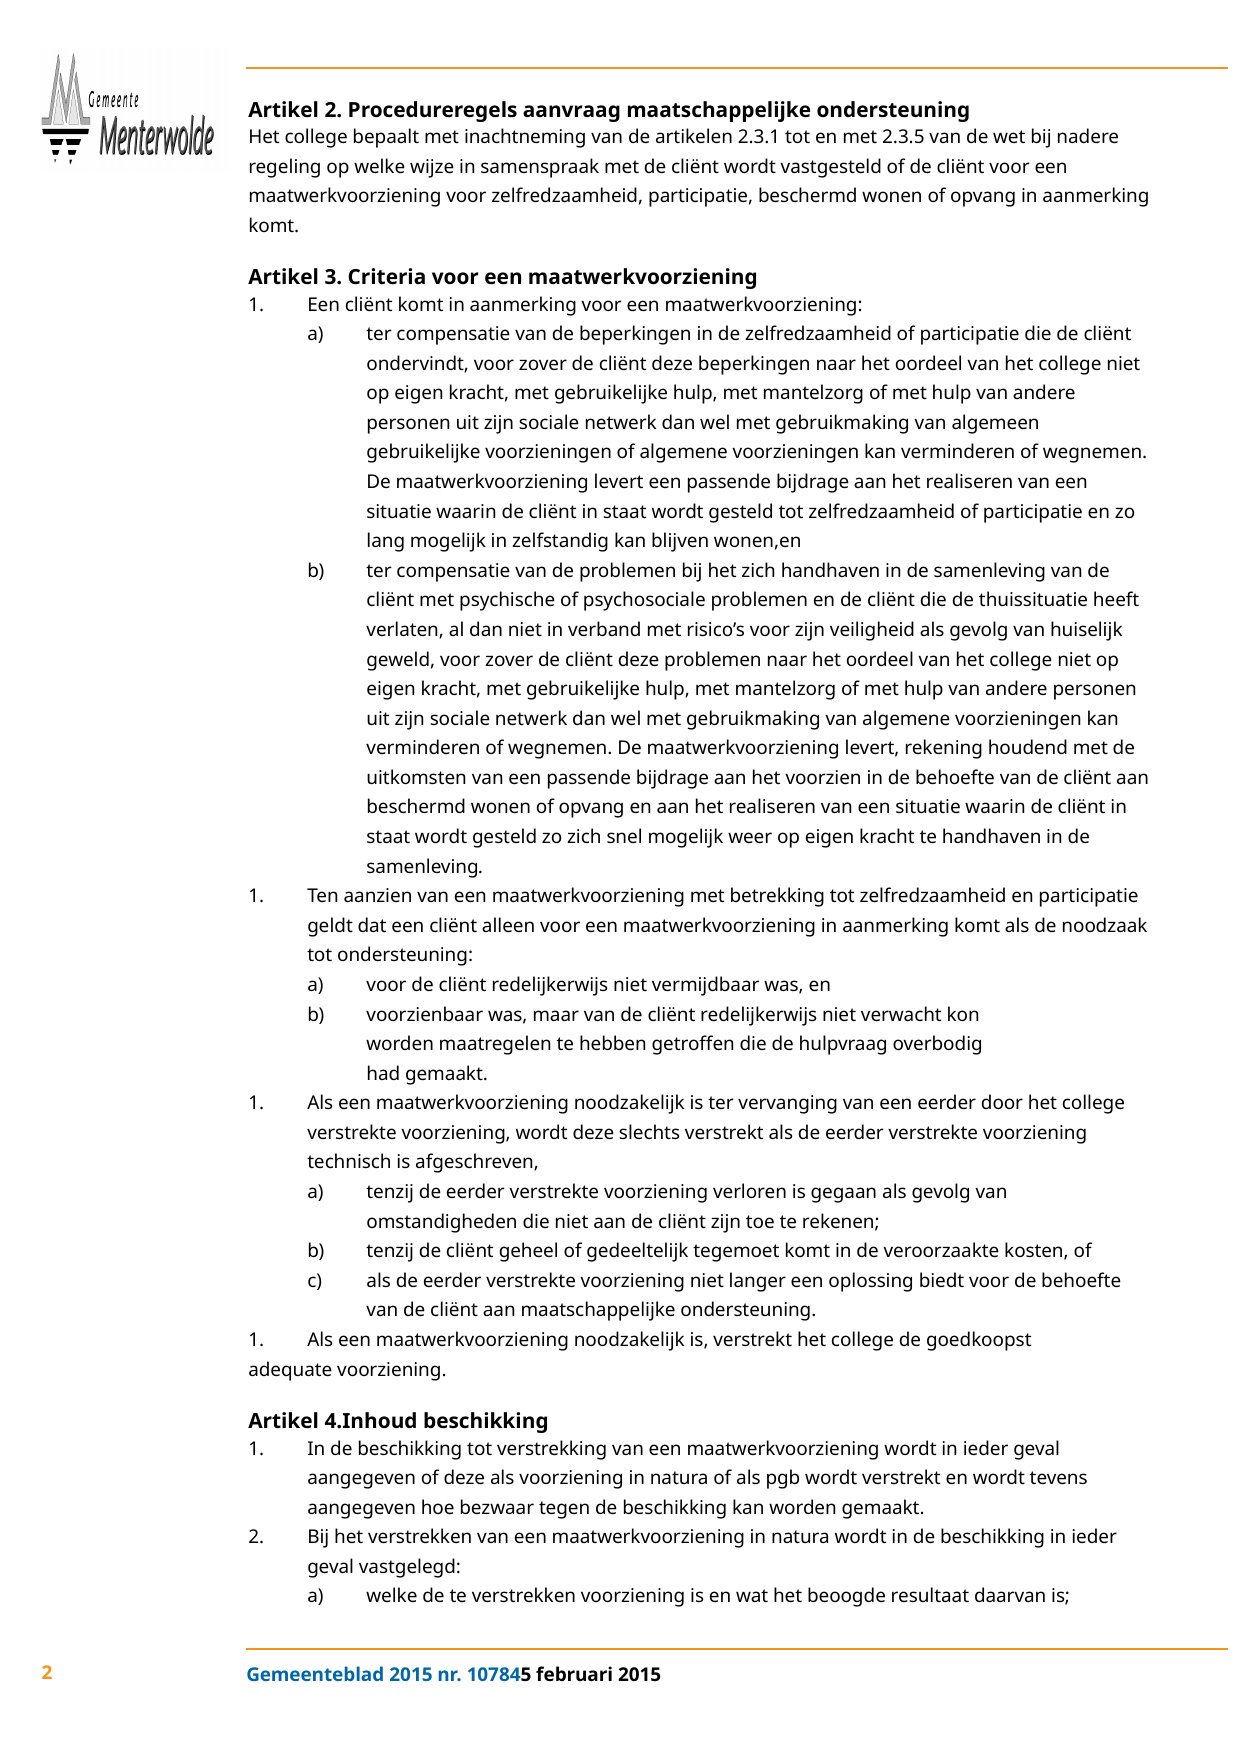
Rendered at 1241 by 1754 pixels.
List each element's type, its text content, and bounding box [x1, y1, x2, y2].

list tenzij de cliënt geheel of gedeeltelijk tegemoet komt in de veroorzaakte kosten, of [307, 1237, 1152, 1263]
list ter compensatie van de beperkingen in de zelfredzaamheid of participatie die de cliënt ondervindt, voor zover de cliënt deze beperkingen naar het oordeel van het college niet op eigen kracht, met gebruikelijke hulp, met mantelzorg of met hulp van andere personen uit zijn sociale netwerk dan wel met gebruikmaking van algemeen gebruikelijke voorzieningen of algemene voorzieningen kan verminderen of wegnemen. De maatwerkvoorziening levert een passende bijdrage aan het realiseren van een situatie waarin de cliënt in staat wordt gesteld tot zelfredzaamheid of participatie en zo lang mogelijk in zelfstandig kan blijven wonen,en [307, 320, 1152, 553]
list Als een maatwerkvoorziening noodzakelijk is, verstrekt het college de goedkoopst [248, 1326, 1152, 1352]
picture [41, 47, 231, 172]
list ter compensatie van de problemen bij het zich handhaven in de samenleving van de cliënt met psychische of psychosociale problemen en de cliënt die de thuissituatie heeft verlaten, al dan niet in verband met risico’s voor zijn veiligheid als gevolg van huiselijk geweld, voor zover de cliënt deze problemen naar het oordeel van het college niet op eigen kracht, met gebruikelijke hulp, met mantelzorg of met hulp van andere personen uit zijn sociale netwerk dan wel met gebruikmaking van algemene voorzieningen kan verminderen of wegnemen. De maatwerkvoorziening levert, rekening houdend met de uitkomsten van een passende bijdrage aan het voorzien in de behoefte van de cliënt aan beschermd wonen of opvang en aan het realiseren van een situatie waarin de cliënt in staat wordt gesteld zo zich snel mogelijk weer op eigen kracht te handhaven in de samenleving. [307, 557, 1152, 879]
list voor de cliënt redelijkerwijs niet vermijdbaar was, en [307, 971, 1152, 997]
list tenzij de eerder verstrekte voorziening verloren is gegaan als gevolg van omstandigheden die niet aan de cliënt zijn toe te rekenen; [307, 1178, 1152, 1234]
list Bij het verstrekken van een maatwerkvoorziening in natura wordt in de beschikking in ieder geval vastgelegd: [248, 1523, 1152, 1579]
text adequate voorziening. [248, 1356, 1152, 1382]
list als de eerder verstrekte voorziening niet langer een oplossing biedt voor de behoefte van de cliënt aan maatschappelijke ondersteuning. [307, 1267, 1152, 1322]
text Artikel 3. Criteria voor een maatwerkvoorziening [248, 262, 1152, 291]
list had gemaakt. [307, 1060, 1152, 1086]
list welke de te verstrekken voorziening is en wat het beoogde resultaat daarvan is; [307, 1583, 1152, 1608]
text Het college bepaalt met inachtneming van de artikelen 2.3.1 tot en met 2.3.5 van de wet bij nadere regeling op welke wijze in samenspraak met de cliënt wordt vastgesteld of de cliënt voor een maatwerkvoorziening voor zelfredzaamheid, participatie, beschermd wonen of opvang in aanmerking komt. [248, 123, 1152, 238]
list voorzienbaar was, maar van de cliënt redelijkerwijs niet verwacht kon [307, 1001, 1152, 1027]
list Als een maatwerkvoorziening noodzakelijk is ter vervanging van een eerder door het college verstrekte voorziening, wordt deze slechts verstrekt als de eerder verstrekte voorziening technisch is afgeschreven, [248, 1089, 1152, 1174]
list In de beschikking tot verstrekking van een maatwerkvoorziening wordt in ieder geval aangegeven of deze als voorziening in natura of als pgb wordt verstrekt en wordt tevens aangegeven hoe bezwaar tegen de beschikking kan worden gemaakt. [248, 1435, 1152, 1519]
list Een cliënt komt in aanmerking voor een maatwerkvoorziening: [248, 291, 1152, 317]
list worden maatregelen te hebben getroffen die de hulpvraag overbodig [307, 1030, 1152, 1056]
list Ten aanzien van een maatwerkvoorziening met betrekking tot zelfredzaamheid en participatie geldt dat een cliënt alleen voor een maatwerkvoorziening in aanmerking komt als de noodzaak tot ondersteuning: [248, 882, 1152, 967]
text Artikel 2. Procedureregels aanvraag maatschappelijke ondersteuning [248, 95, 1152, 123]
text Artikel 4.Inhoud beschikking [248, 1406, 1152, 1435]
